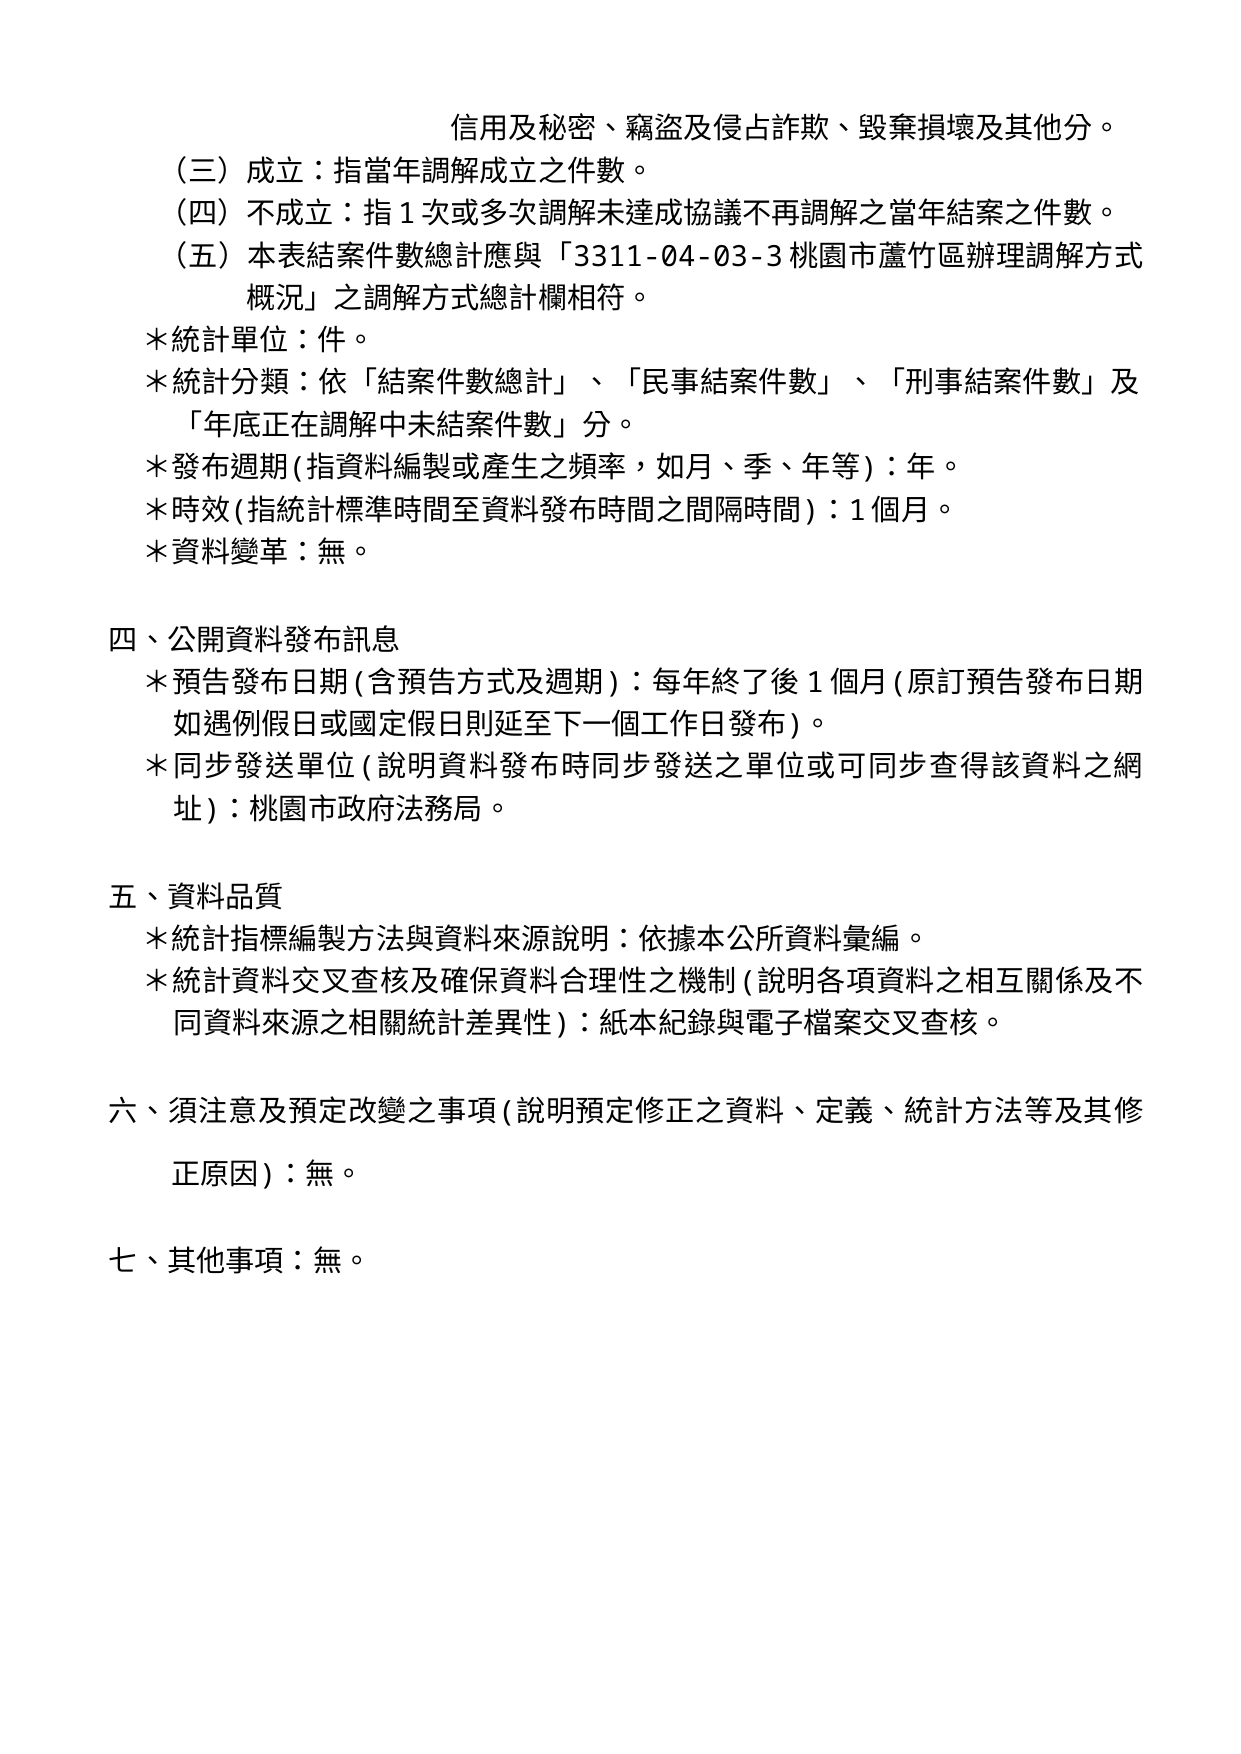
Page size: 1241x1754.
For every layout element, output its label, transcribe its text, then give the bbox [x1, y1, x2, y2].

table_header 統計資料背景說明 資料種類：其他行政統計 資料項目：桃園市蘆竹區辦理調解業務概況 一、發布及編製機關單位 ＊發布機關、單位：桃園市蘆竹區公所會計室 ＊編製單位：桃園市蘆竹區公所民政課 ＊聯絡電話：(03)3520000#360 ＊傳真：(03)3118415 ＊電子信箱：10020383@mail.tycg.gov.tw 二、發布形式 ＊口頭： ( )記者會或說明會 ＊書面： ( )新聞稿 ( )報表 ( )書刊，刊名： ＊電子媒體： ( )線上書刊及資料庫， 網址： ( )磁片 ( )光碟片 (√)其他 Open Document File (odf)、Portable Document Format (pdf) 或Excel檔案。 三、資料範圍、週期及時效 ＊統計地區範圍及對象：凡本區轄內依據鄉鎮市調解條例之執行案件，均為統計對象。 ＊統計標準時間：動態資料以當年1月至12月之事實為準；靜態資料以當年12月底之事實為準。 ＊統計項目定義： （一）民事結案件數：按債權、債務、物權、親屬、繼承、商事、營建工程及其他分。 （二）刑事結案件數：按妨害風化、妨害婚姻及家庭、傷害、妨害自由名譽信用及秘密、竊盜及侵占詐欺、毀棄損壞及其他分。 （三）成立：指當年調解成立之件數。 （四）不成立：指1次或多次調解未達成協議不再調解之當年結案之件數。 （五）本表結案件數總計應與「3311-04-03-3桃園市蘆竹區辦理調解方式概況」之調解方式總計欄相符。 ＊統計單位：件。 ＊統計分類：依「結案件數總計」、「民事結案件數」、「刑事結案件數」及「年底正在調解中未結案件數」分。 ＊發布週期(指資料編製或產生之頻率，如月、季、年等)：年。 ＊時效(指統計標準時間至資料發布時間之間隔時間)：1個月。 ＊資料變革：無。 四、公開資料發布訊息 ＊預告發布日期(含預告方式及週期)：每年終了後1個月(原訂預告發布日期如遇例假日或國定假日則延至下一個工作日發布)。 ＊同步發送單位(說明資料發布時同步發送之單位或可同步查得該資料之網址)：桃園市政府法務局。 五、資料品質 ＊統計指標編製方法與資料來源說明：依據本公所資料彙編。 ＊統計資料交叉查核及確保資料合理性之機制(說明各項資料之相互關係及不同資料來源之相關統計差異性)：紙本紀錄與電子檔案交叉查核。 六、須注意及預定改變之事項(說明預定修正之資料、定義、統計方法等及其修正原因)：無。 七、其他事項：無。 [98, 105, 1155, 1280]
